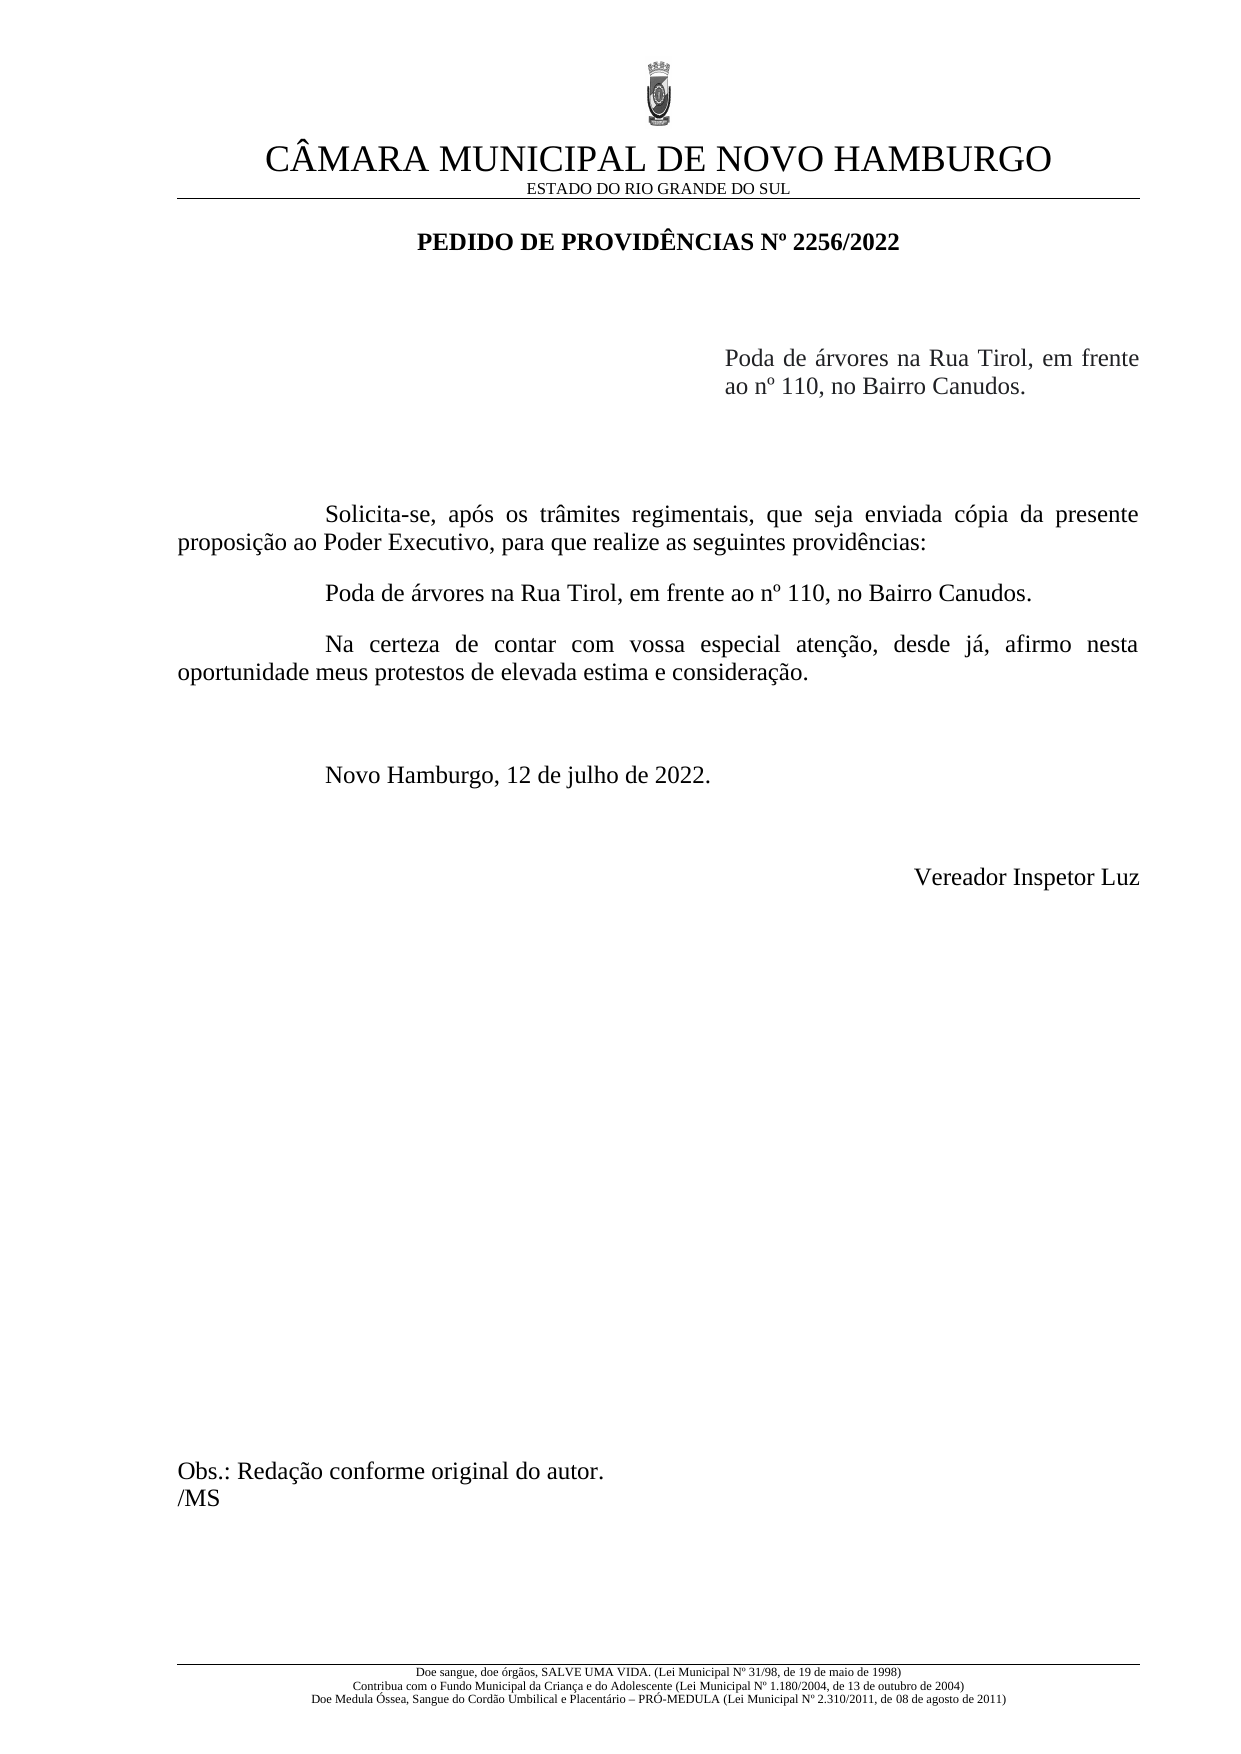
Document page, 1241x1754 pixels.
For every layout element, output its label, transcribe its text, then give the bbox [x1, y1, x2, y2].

text /MS [177, 1484, 1140, 1512]
text Obs.: Redação conforme original do autor. [177, 1457, 1140, 1484]
text PEDIDO DE PROVIDÊNCIAS Nº 2256/2022 [177, 228, 1140, 256]
text Poda de árvores na Rua Tirol, em frente ao nº 110, no Bairro Canudos. [177, 579, 1140, 607]
text Solicita-se, após os trâmites regimentais, que seja enviada cópia da presente proposição ao Poder Executivo, para que realize as seguintes providências: [177, 500, 1140, 556]
text Na certeza de contar com vossa especial atenção, desde já, afirmo nesta oportunidade meus protestos de elevada estima e consideração. [177, 631, 1140, 686]
text Novo Hamburgo, 12 de julho de 2022. [177, 761, 1140, 788]
list Poda de árvores na Rua Tirol, em frente ao nº 110, no Bairro Canudos. [687, 344, 1140, 400]
text Vereador Inspetor Luz [177, 863, 1140, 891]
